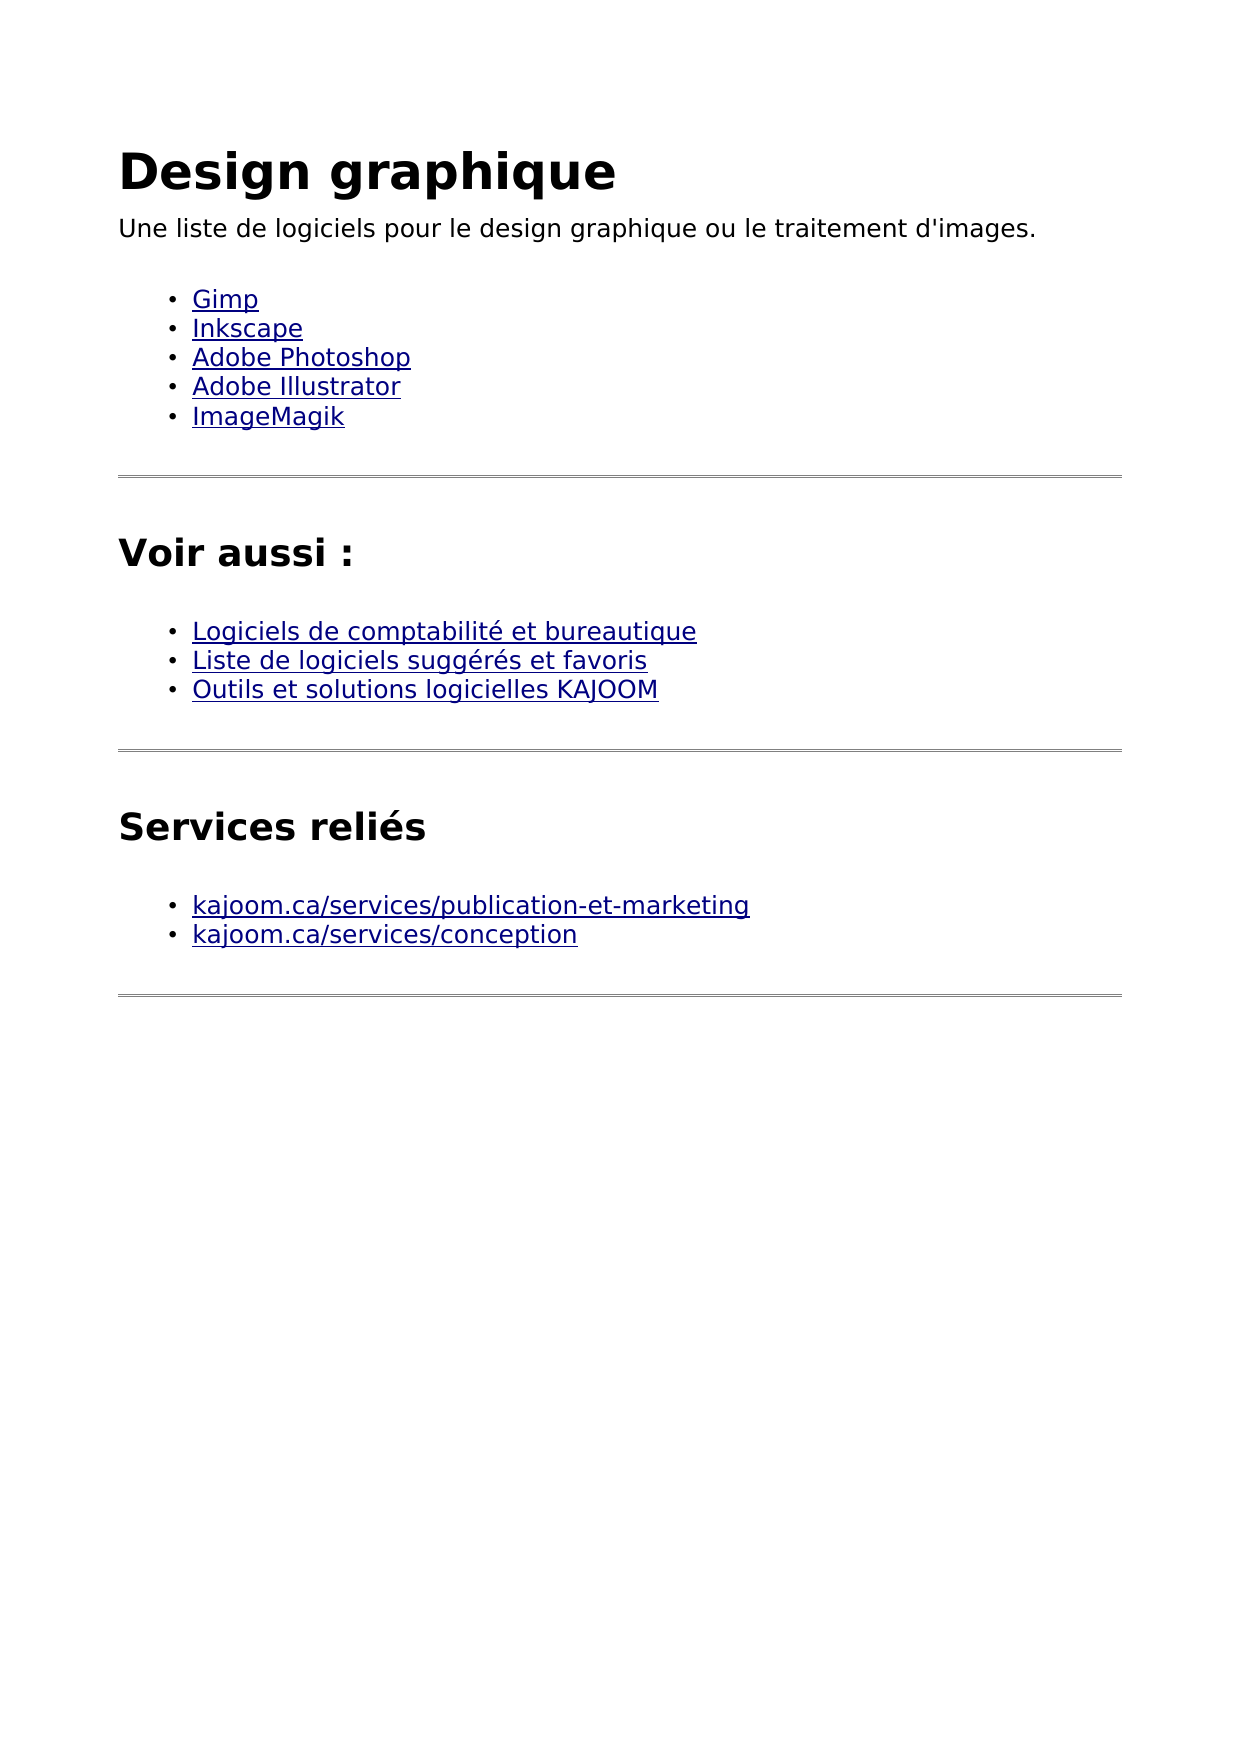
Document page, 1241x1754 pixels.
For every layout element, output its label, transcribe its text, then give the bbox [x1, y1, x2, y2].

list ImageMagik [177, 402, 1122, 431]
list Outils et solutions logicielles KAJOOM [177, 676, 1122, 705]
list Adobe Illustrator [177, 372, 1122, 402]
list Liste de logiciels suggérés et favoris [177, 646, 1122, 676]
list Gimp [177, 285, 1122, 314]
subtitle Services reliés [118, 806, 1122, 849]
list kajoom.ca/services/conception [177, 920, 1122, 949]
subtitle Design graphique [118, 143, 1122, 201]
subtitle Voir aussi : [118, 532, 1122, 575]
list Inkscape [177, 314, 1122, 343]
list Logiciels de comptabilité et bureautique [177, 617, 1122, 646]
list Adobe Photoshop [177, 343, 1122, 372]
text Une liste de logiciels pour le design graphique ou le traitement d'images. [118, 214, 1122, 243]
list kajoom.ca/services/publication-et-marketing [177, 891, 1122, 920]
